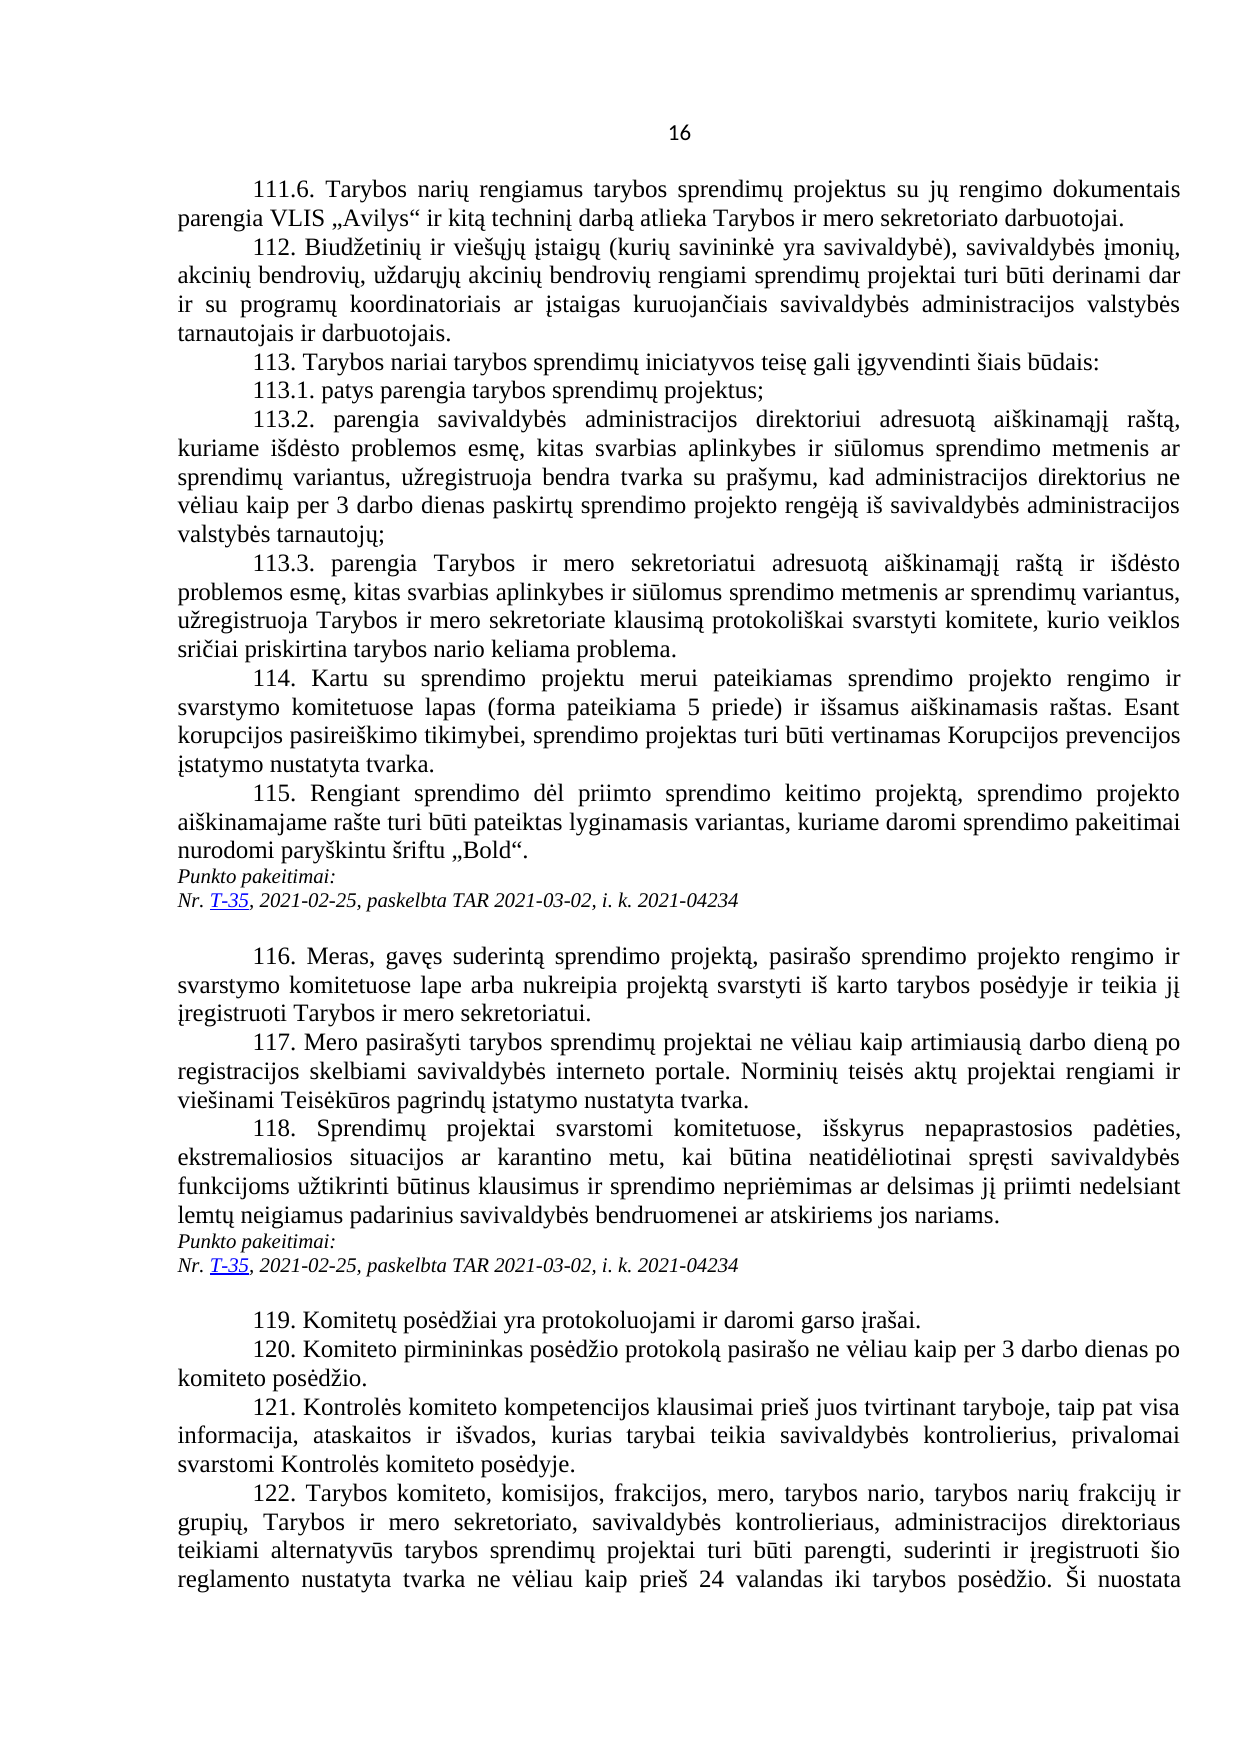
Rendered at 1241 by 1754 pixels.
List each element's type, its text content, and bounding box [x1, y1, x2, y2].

text 113.3. parengia Tarybos ir mero sekretoriatui adresuotą aiškinamąjį raštą ir išdėsto problemos esmę, kitas svarbias aplinkybes ir siūlomus sprendimo metmenis ar sprendimų variantus, užregistruoja Tarybos ir mero sekretoriate klausimą protokoliškai svarstyti komitete, kurio veiklos sričiai priskirtina tarybos nario keliama problema. [177, 548, 1181, 663]
text 111.6. Tarybos narių rengiamus tarybos sprendimų projektus su jų rengimo dokumentais parengia VLIS „Avilys“ ir kitą techninį darbą atlieka Tarybos ir mero sekretoriato darbuotojai. [177, 174, 1181, 232]
text 117. Mero pasirašyti tarybos sprendimų projektai ne vėliau kaip artimiausią darbo dieną po registracijos skelbiami savivaldybės interneto portale. Norminių teisės aktų projektai rengiami ir viešinami Teisėkūros pagrindų įstatymo nustatyta tvarka. [177, 1027, 1181, 1113]
text 114. Kartu su sprendimo projektu merui pateikiamas sprendimo projekto rengimo ir svarstymo komitetuose lapas (forma pateikiama 5 priede) ir išsamus aiškinamasis raštas. Esant korupcijos pasireiškimo tikimybei, sprendimo projektas turi būti vertinamas Korupcijos prevencijos įstatymo nustatyta tvarka. [177, 663, 1181, 778]
text Punkto pakeitimai: [177, 1228, 1181, 1253]
text 113. Tarybos nariai tarybos sprendimų iniciatyvos teisę gali įgyvendinti šiais būdais: [177, 347, 1181, 375]
text 122. Tarybos komiteto, komisijos, frakcijos, mero, tarybos nario, tarybos narių frakcijų ir grupių, Tarybos ir mero sekretoriato, savivaldybės kontrolieriaus, administracijos direktoriaus teikiami alternatyvūs tarybos sprendimų projektai turi būti parengti, suderinti ir įregistruoti šio reglamento nustatyta tvarka ne vėliau kaip prieš 24 valandas iki tarybos posėdžio. Ši nuostata [177, 1478, 1181, 1593]
text 118. Sprendimų projektai svarstomi komitetuose, išskyrus nepaprastosios padėties, ekstremaliosios situacijos ar karantino metu, kai būtina neatidėliotinai spręsti savivaldybės funkcijoms užtikrinti būtinus klausimus ir sprendimo nepriėmimas ar delsimas jį priimti nedelsiant lemtų neigiamus padarinius savivaldybės bendruomenei ar atskiriems jos nariams. [177, 1113, 1181, 1228]
text 120. Komiteto pirmininkas posėdžio protokolą pasirašo ne vėliau kaip per 3 darbo dienas po komiteto posėdžio. [177, 1334, 1181, 1392]
text 121. Kontrolės komiteto kompetencijos klausimai prieš juos tvirtinant taryboje, taip pat visa informacija, ataskaitos ir išvados, kurias tarybai teikia savivaldybės kontrolierius, privalomai svarstomi Kontrolės komiteto posėdyje. [177, 1392, 1181, 1478]
text 115. Rengiant sprendimo dėl priimto sprendimo keitimo projektą, sprendimo projekto aiškinamajame rašte turi būti pateiktas lyginamasis variantas, kuriame daromi sprendimo pakeitimai nurodomi paryškintu šriftu „Bold“. [177, 778, 1181, 864]
text 112. Biudžetinių ir viešųjų įstaigų (kurių savininkė yra savivaldybė), savivaldybės įmonių, akcinių bendrovių, uždarųjų akcinių bendrovių rengiami sprendimų projektai turi būti derinami dar ir su programų koordinatoriais ar įstaigas kuruojančiais savivaldybės administracijos valstybės tarnautojais ir darbuotojais. [177, 232, 1181, 347]
text Nr. T-35, 2021-02-25, paskelbta TAR 2021-03-02, i. k. 2021-04234 [177, 1253, 1181, 1277]
text 119. Komitetų posėdžiai yra protokoluojami ir daromi garso įrašai. [177, 1305, 1181, 1334]
text Punkto pakeitimai: [177, 864, 1181, 888]
text 113.1. patys parengia tarybos sprendimų projektus; [177, 375, 1181, 404]
text 116. Meras, gavęs suderintą sprendimo projektą, pasirašo sprendimo projekto rengimo ir svarstymo komitetuose lape arba nukreipia projektą svarstyti iš karto tarybos posėdyje ir teikia jį įregistruoti Tarybos ir mero sekretoriatui. [177, 941, 1181, 1027]
text Nr. T-35, 2021-02-25, paskelbta TAR 2021-03-02, i. k. 2021-04234 [177, 888, 1181, 912]
text 113.2. parengia savivaldybės administracijos direktoriui adresuotą aiškinamąjį raštą, kuriame išdėsto problemos esmę, kitas svarbias aplinkybes ir siūlomus sprendimo metmenis ar sprendimų variantus, užregistruoja bendra tvarka su prašymu, kad administracijos direktorius ne vėliau kaip per 3 darbo dienas paskirtų sprendimo projekto rengėją iš savivaldybės administracijos valstybės tarnautojų; [177, 404, 1181, 548]
